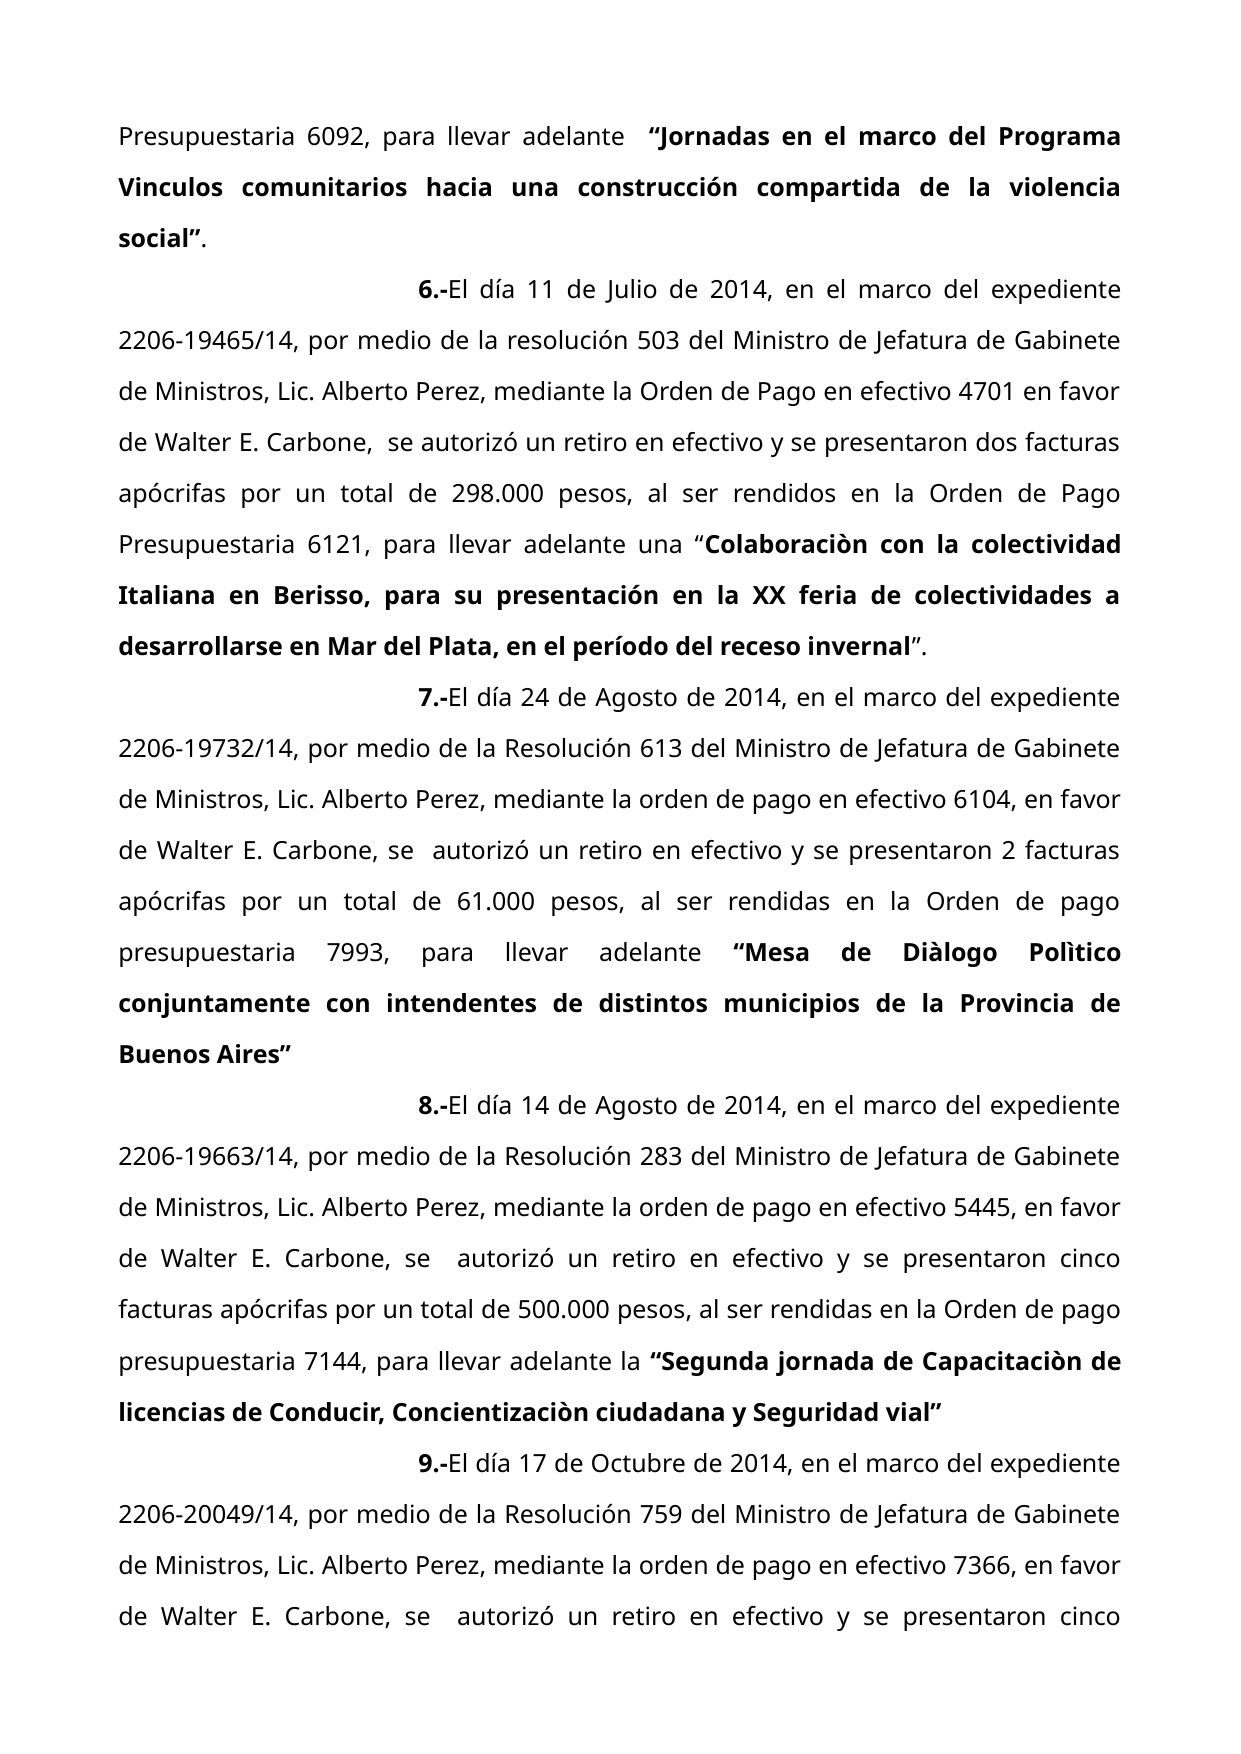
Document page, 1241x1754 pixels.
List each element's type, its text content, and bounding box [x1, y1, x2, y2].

text Presupuestaria 6092, para llevar adelante “Jornadas en el marco del Programa Vinculos comunitarios hacia una construcción compartida de la violencia social”. [118, 118, 1122, 254]
text 6.-El día 11 de Julio de 2014, en el marco del expediente 2206-19465/14, por medio de la resolución 503 del Ministro de Jefatura de Gabinete de Ministros, Lic. Alberto Perez, mediante la Orden de Pago en efectivo 4701 en favor de Walter E. Carbone, se autorizó un retiro en efectivo y se presentaron dos facturas apócrifas por un total de 298.000 pesos, al ser rendidos en la Orden de Pago Presupuestaria 6121, para llevar adelante una “Colaboraciòn con la colectividad Italiana en Berisso, para su presentación en la XX feria de colectividades a desarrollarse en Mar del Plata, en el período del receso invernal”. [118, 271, 1122, 663]
text 7.-El día 24 de Agosto de 2014, en el marco del expediente 2206-19732/14, por medio de la Resolución 613 del Ministro de Jefatura de Gabinete de Ministros, Lic. Alberto Perez, mediante la orden de pago en efectivo 6104, en favor de Walter E. Carbone, se autorizó un retiro en efectivo y se presentaron 2 facturas apócrifas por un total de 61.000 pesos, al ser rendidas en la Orden de pago presupuestaria 7993, para llevar adelante “Mesa de Diàlogo Polìtico conjuntamente con intendentes de distintos municipios de la Provincia de Buenos Aires” [118, 679, 1122, 1071]
text 8.-El día 14 de Agosto de 2014, en el marco del expediente 2206-19663/14, por medio de la Resolución 283 del Ministro de Jefatura de Gabinete de Ministros, Lic. Alberto Perez, mediante la orden de pago en efectivo 5445, en favor de Walter E. Carbone, se autorizó un retiro en efectivo y se presentaron cinco facturas apócrifas por un total de 500.000 pesos, al ser rendidas en la Orden de pago presupuestaria 7144, para llevar adelante la “Segunda jornada de Capacitaciòn de licencias de Conducir, Concientizaciòn ciudadana y Seguridad vial” [118, 1088, 1122, 1428]
text 9.-El día 17 de Octubre de 2014, en el marco del expediente 2206-20049/14, por medio de la Resolución 759 del Ministro de Jefatura de Gabinete de Ministros, Lic. Alberto Perez, mediante la orden de pago en efectivo 7366, en favor de Walter E. Carbone, se autorizó un retiro en efectivo y se presentaron cinco [118, 1445, 1122, 1632]
